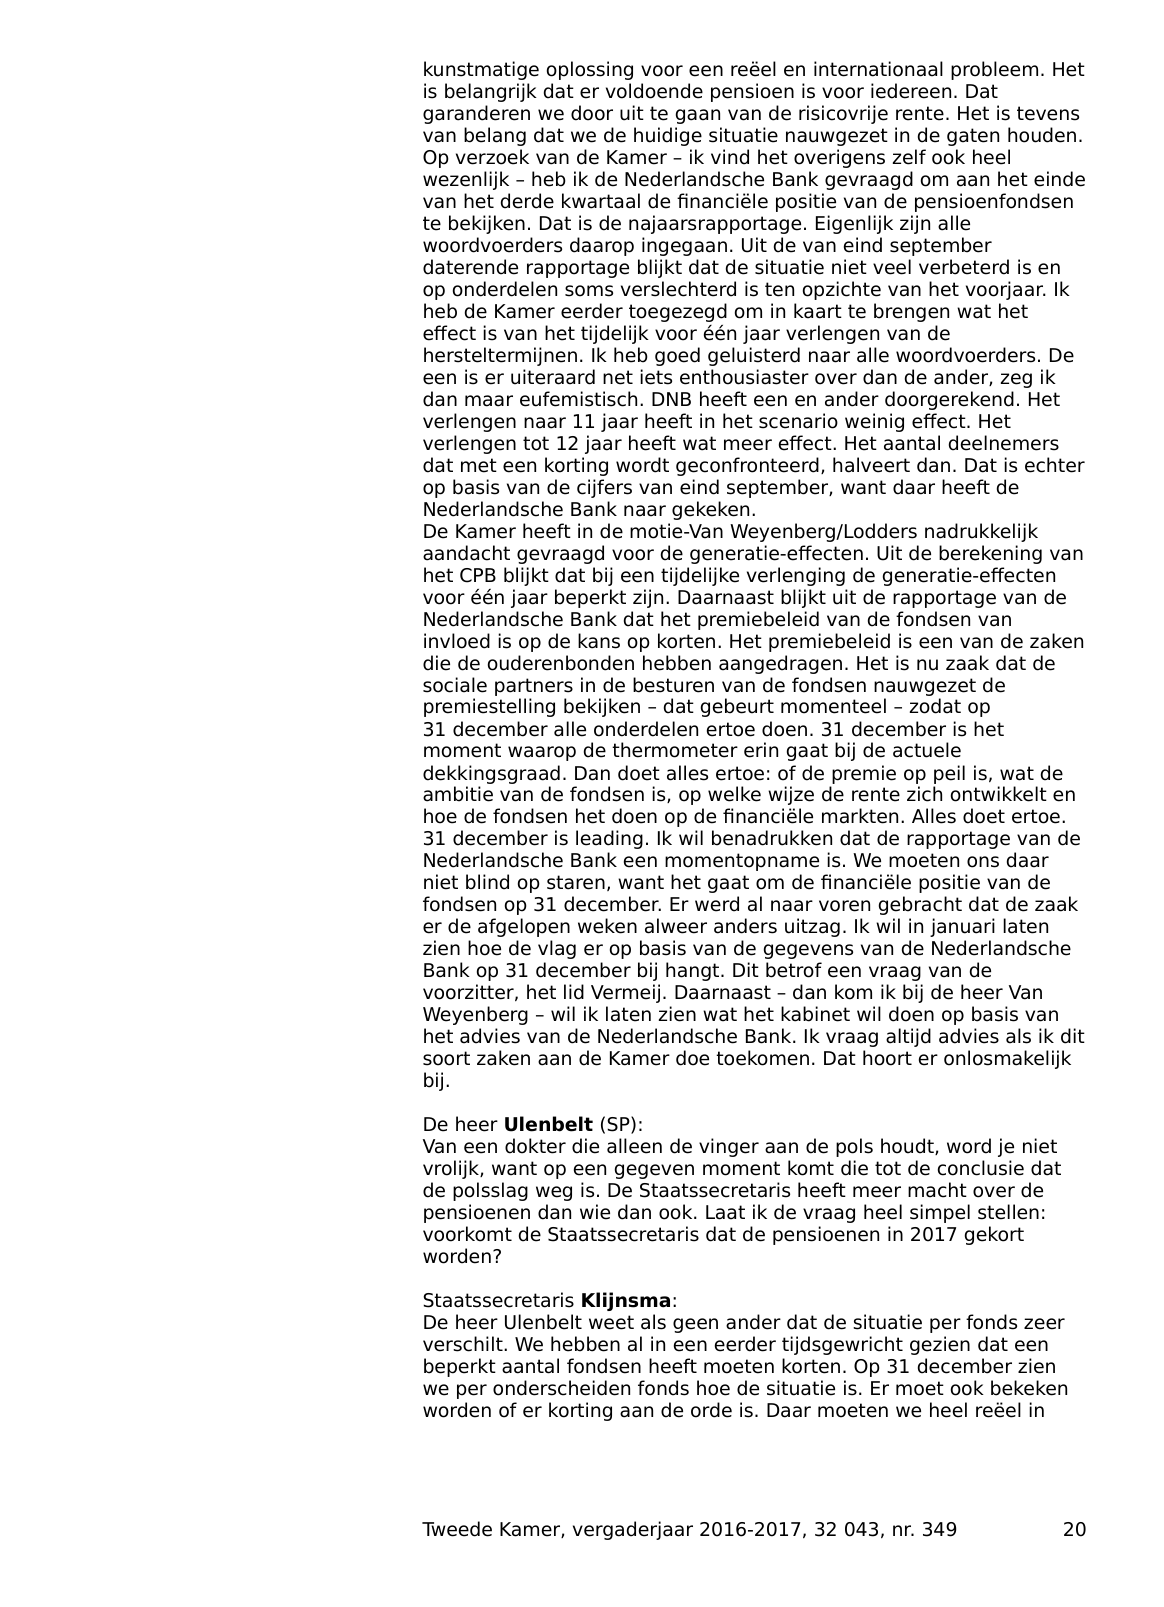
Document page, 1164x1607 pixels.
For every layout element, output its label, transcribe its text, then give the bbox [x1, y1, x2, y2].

text Staatssecretaris Klijnsma: [422, 1290, 1087, 1312]
text De heer Ulenbelt weet als geen ander dat de situatie per fonds zeer verschilt. We hebben al in een eerder tijdsgewricht gezien dat een beperkt aantal fondsen heeft moeten korten. Op 31 december zien we per onderscheiden fonds hoe de situatie is. Er moet ook bekeken worden of er korting aan de orde is. Daar moeten we heel reëel in [422, 1312, 1087, 1422]
text De heer Ulenbelt (SP): [422, 1114, 1087, 1136]
text Van een dokter die alleen de vinger aan de pols houdt, word je niet vrolijk, want op een gegeven moment komt die tot de conclusie dat de polsslag weg is. De Staatssecretaris heeft meer macht over de pensioenen dan wie dan ook. Laat ik de vraag heel simpel stellen: voorkomt de Staatssecretaris dat de pensioenen in 2017 gekort worden? [422, 1136, 1087, 1268]
text De Kamer heeft in de motie-Van Weyenberg/Lodders nadrukkelijk aandacht gevraagd voor de generatie-effecten. Uit de berekening van het CPB blijkt dat bij een tijdelijke verlenging de generatie-effecten voor één jaar beperkt zijn. Daarnaast blijkt uit de rapportage van de Nederlandsche Bank dat het premiebeleid van de fondsen van invloed is op de kans op korten. Het premiebeleid is een van de zaken die de ouderenbonden hebben aangedragen. Het is nu zaak dat de sociale partners in de besturen van de fondsen nauwgezet de premiestelling bekijken – dat gebeurt momenteel – zodat op 31 december alle onderdelen ertoe doen. 31 december is het moment waarop de thermometer erin gaat bij de actuele dekkingsgraad. Dan doet alles ertoe: of de premie op peil is, wat de ambitie van de fondsen is, op welke wijze de rente zich ontwikkelt en hoe de fondsen het doen op de financiële markten. Alles doet ertoe. 31 december is leading. Ik wil benadrukken dat de rapportage van de Nederlandsche Bank een momentopname is. We moeten ons daar niet blind op staren, want het gaat om de financiële positie van de fondsen op 31 december. Er werd al naar voren gebracht dat de zaak er de afgelopen weken alweer anders uitzag. Ik wil in januari laten zien hoe de vlag er op basis van de gegevens van de Nederlandsche Bank op 31 december bij hangt. Dit betrof een vraag van de voorzitter, het lid Vermeij. Daarnaast – dan kom ik bij de heer Van Weyenberg – wil ik laten zien wat het kabinet wil doen op basis van het advies van de Nederlandsche Bank. Ik vraag altijd advies als ik dit soort zaken aan de Kamer doe toekomen. Dat hoort er onlosmakelijk bij. [422, 521, 1087, 1092]
text kunstmatige oplossing voor een reëel en internationaal probleem. Het is belangrijk dat er voldoende pensioen is voor iedereen. Dat garanderen we door uit te gaan van de risicovrije rente. Het is tevens van belang dat we de huidige situatie nauwgezet in de gaten houden. Op verzoek van de Kamer – ik vind het overigens zelf ook heel wezenlijk – heb ik de Nederlandsche Bank gevraagd om aan het einde van het derde kwartaal de financiële positie van de pensioenfondsen te bekijken. Dat is de najaarsrapportage. Eigenlijk zijn alle woordvoerders daarop ingegaan. Uit de van eind september daterende rapportage blijkt dat de situatie niet veel verbeterd is en op onderdelen soms verslechterd is ten opzichte van het voorjaar. Ik heb de Kamer eerder toegezegd om in kaart te brengen wat het effect is van het tijdelijk voor één jaar verlengen van de hersteltermijnen. Ik heb goed geluisterd naar alle woordvoerders. De een is er uiteraard net iets enthousiaster over dan de ander, zeg ik dan maar eufemistisch. DNB heeft een en ander doorgerekend. Het verlengen naar 11 jaar heeft in het scenario weinig effect. Het verlengen tot 12 jaar heeft wat meer effect. Het aantal deelnemers dat met een korting wordt geconfronteerd, halveert dan. Dat is echter op basis van de cijfers van eind september, want daar heeft de Nederlandsche Bank naar gekeken. [422, 59, 1087, 521]
